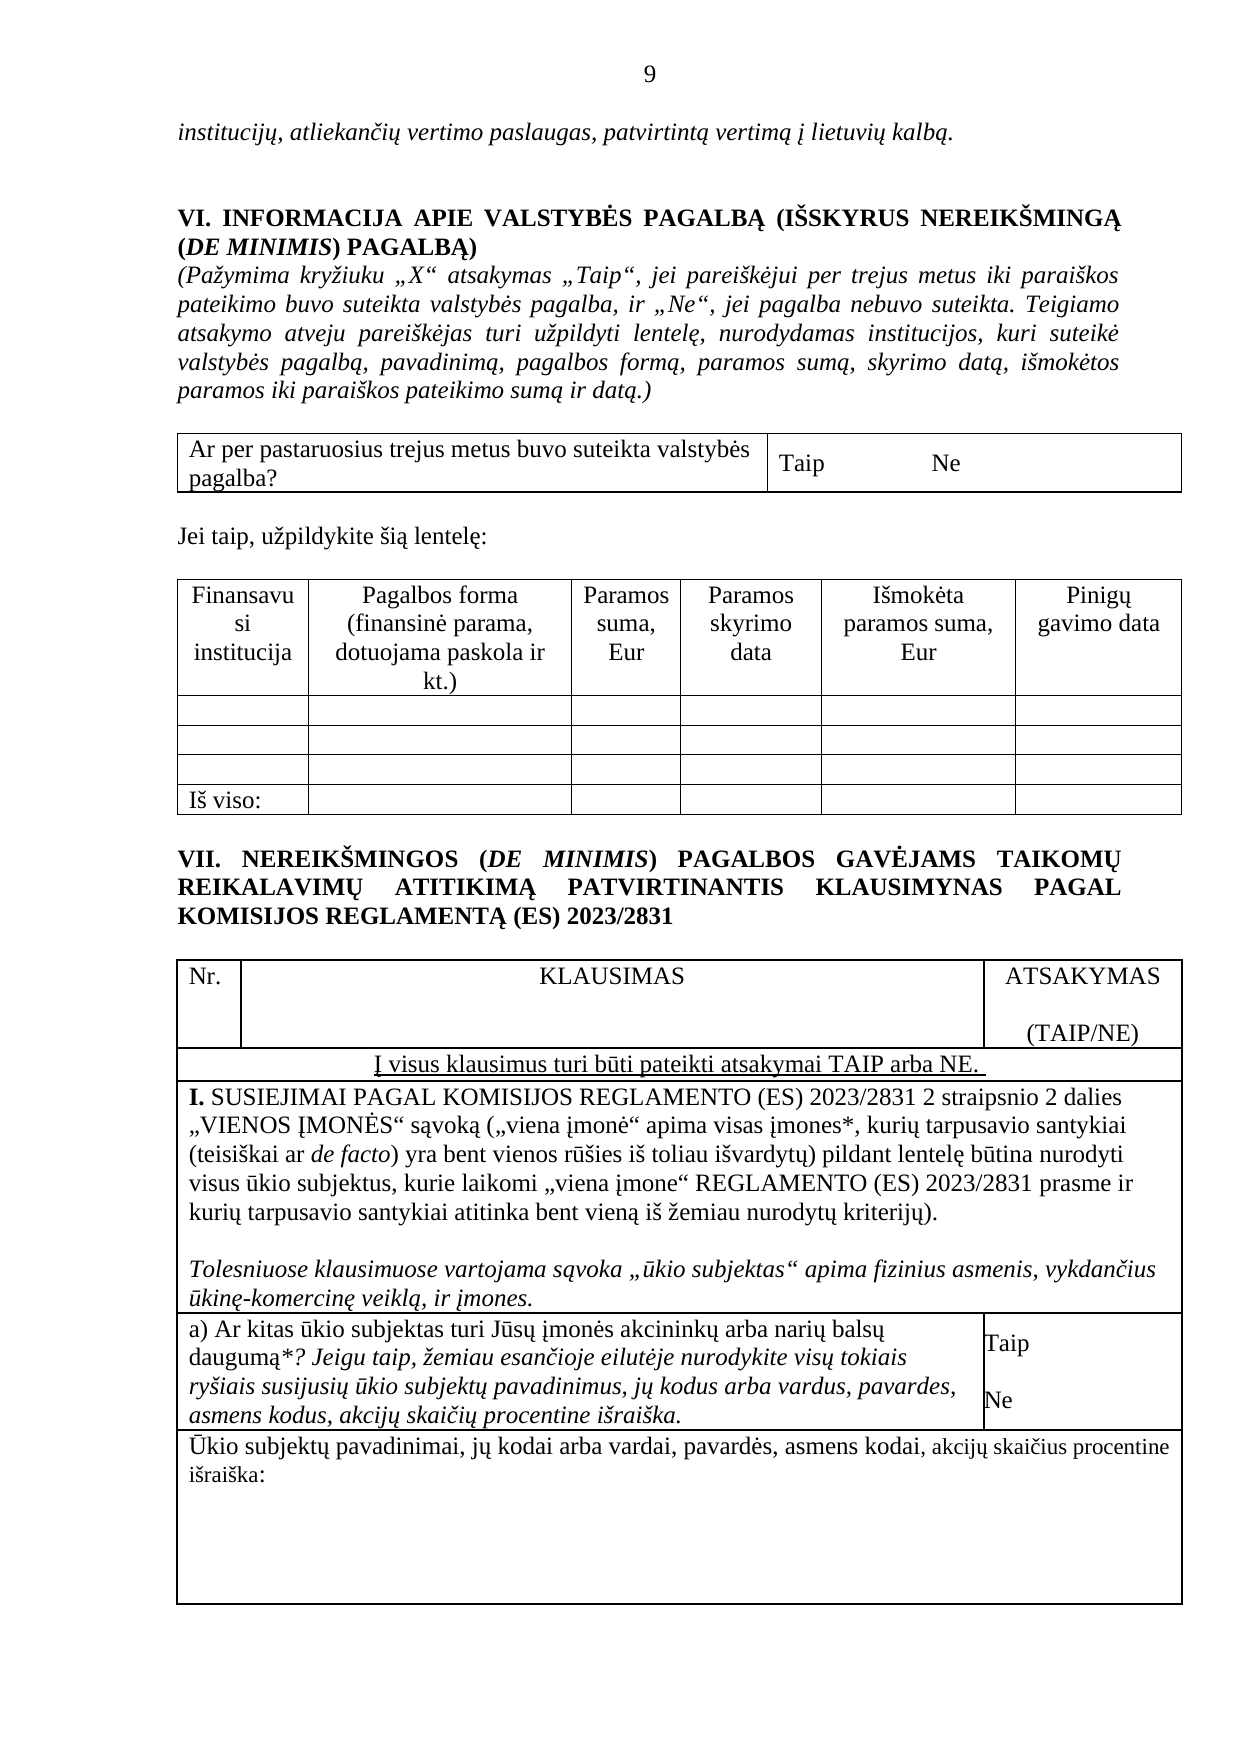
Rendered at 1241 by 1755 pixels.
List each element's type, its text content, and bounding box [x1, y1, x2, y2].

table_cell a) Ar kitas ūkio subjektas turi Jūsų įmonės akcininkų arba narių balsų daugumą*? Jeigu taip, žemiau esančioje eilutėje nurodykite visų tokiais ryšiais susijusių ūkio subjektų pavadinimus, jų kodus arba vardus, pavardes, asmens kodus, akcijų skaičių procentine išraiška. [178, 1314, 983, 1429]
table_cell [572, 696, 680, 724]
table_cell [572, 755, 680, 784]
table_cell [681, 726, 821, 754]
table_cell Ūkio subjektų pavadinimai, jų kodai arba vardai, pavardės, asmens kodai, akcijų skaičius procentine išraiška: [178, 1431, 1181, 1603]
table_header Pinigų gavimo data [1016, 580, 1181, 695]
table_cell I. SUSIEJIMAI PAGAL KOMISIJOS REGLAMENTO (ES) 2023/2831 2 straipsnio 2 dalies „VIENOS ĮMONĖS“ sąvoką („viena įmonė“ apima visas įmones*, kurių tarpusavio santykiai (teisiškai ar de facto) yra bent vienos rūšies iš toliau išvardytų) pildant lentelę būtina nurodyti visus ūkio subjektus, kurie laikomi „viena įmone“ REGLAMENTO (ES) 2023/2831 prasme ir kurių tarpusavio santykiai atitinka bent vieną iš žemiau nurodytų kriterijų). Tolesniuose klausimuose vartojama sąvoka „ūkio subjektas“ apima fizinius asmenis, vykdančius ūkinę-komercinę veiklą, ir įmones. [178, 1082, 1181, 1312]
table_cell [309, 755, 571, 784]
table_header Finansavusi institucija [178, 580, 308, 695]
table_cell [822, 726, 1015, 754]
table_cell Taip Ne [985, 1314, 1181, 1429]
table_cell [1016, 726, 1181, 754]
text institucijų, atliekančių vertimo paslaugas, patvirtintą vertimą į lietuvių kalbą. [177, 117, 1122, 145]
table_cell [178, 726, 308, 754]
table_cell [178, 755, 308, 784]
table_cell [309, 726, 571, 754]
table_header Pagalbos forma (finansinė parama, dotuojama paskola ir kt.) [309, 580, 571, 695]
table_cell [822, 696, 1015, 724]
table_header Taip Ne [768, 434, 1181, 491]
text (Pažymima kryžiuku „X“ atsakymas „Taip“, jei pareiškėjui per trejus metus iki paraiškos pateikimo buvo suteikta valstybės pagalba, ir „Ne“, jei pagalba nebuvo suteikta. Teigiamo atsakymo atveju pareiškėjas turi užpildyti lentelę, nurodydamas institucijos, kuri suteikė valstybės pagalbą, pavadinimą, pagalbos formą, paramos sumą, skyrimo datą, išmokėtos paramos iki paraiškos pateikimo sumą ir datą.) [177, 260, 1122, 404]
text VII. NEREIKŠMINGOS (DE MINIMIS) PAGALBOS GAVĖJAMS TAIKOMŲ REIKALAVIMŲ ATITIKIMĄ PATVIRTINANTIS KLAUSIMYNAS PAGAL KOMISIJOS REGLAMENTĄ (ES) 2023/2831 [177, 844, 1122, 930]
table_cell [681, 696, 821, 724]
text VI. INFORMACIJA APIE VALSTYBĖS PAGALBĄ (IŠSKYRUS NEREIKŠMINGĄ (DE MINIMIS) PAGALBĄ) [177, 203, 1122, 260]
table_header ATSAKYMAS (TAIP/NE) [985, 961, 1181, 1047]
table_cell [1016, 755, 1181, 784]
table_header KLAUSIMAS [242, 961, 983, 1047]
table_cell [681, 785, 821, 814]
table_cell [178, 696, 308, 724]
table_cell Iš viso: [178, 785, 308, 814]
table_cell [309, 696, 571, 724]
table_header Paramos skyrimo data [681, 580, 821, 695]
table_cell Į visus klausimus turi būti pateikti atsakymai TAIP arba NE. [178, 1049, 1181, 1079]
table_cell [1016, 696, 1181, 724]
text Jei taip, užpildykite šią lentelę: [177, 521, 1122, 550]
table_header Paramos suma, Eur [572, 580, 680, 695]
table_cell [681, 755, 821, 784]
table_cell [572, 726, 680, 754]
table_cell [572, 785, 680, 814]
table_header Išmokėta paramos suma, Eur [822, 580, 1015, 695]
table_cell [1016, 785, 1181, 814]
table_header Ar per pastaruosius trejus metus buvo suteikta valstybės pagalba? [178, 434, 767, 491]
table_cell [822, 755, 1015, 784]
table_cell [309, 785, 571, 814]
table_cell [822, 785, 1015, 814]
table_header Nr. [178, 961, 240, 1047]
